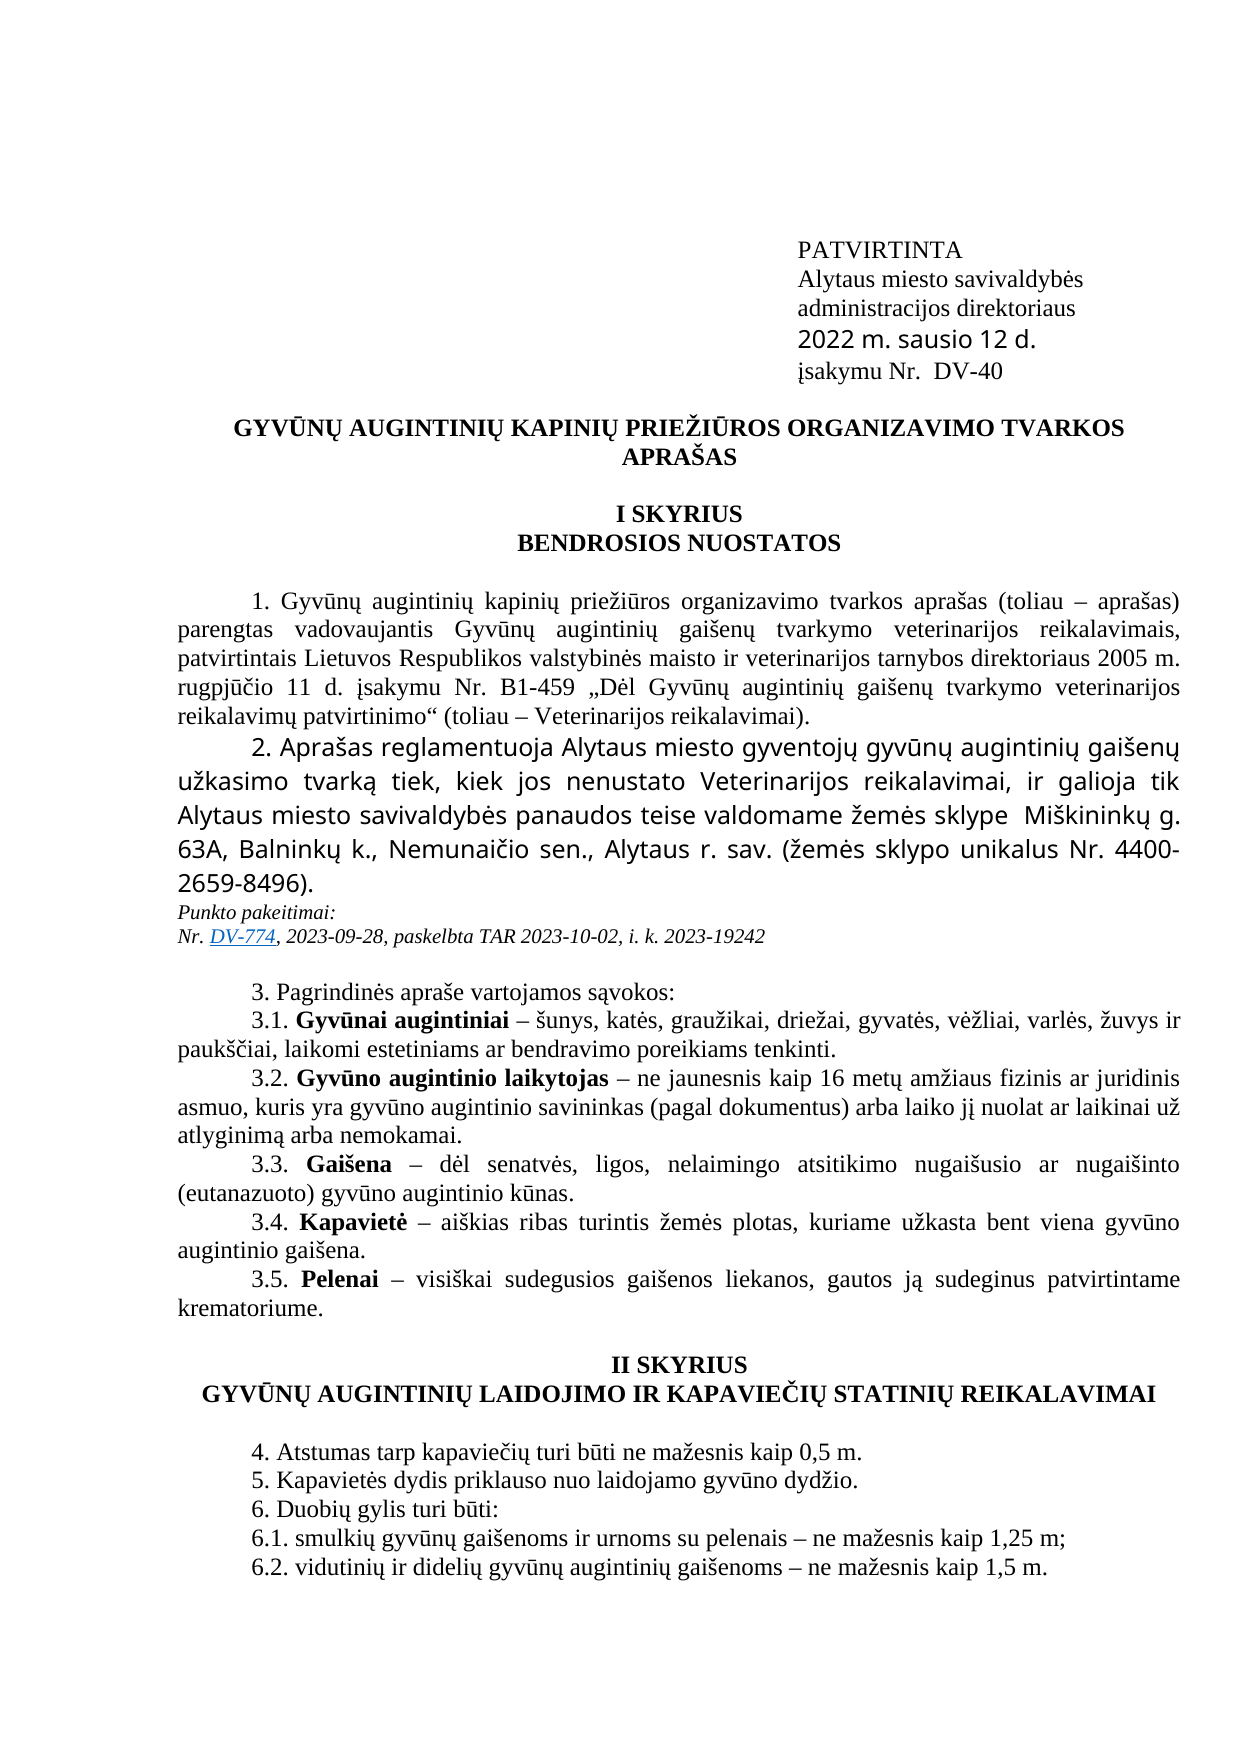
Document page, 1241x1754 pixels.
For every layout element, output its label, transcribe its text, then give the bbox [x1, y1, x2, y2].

text 3.5. Pelenai – visiškai sudegusios gaišenos liekanos, gautos ją sudeginus patvirtintame krematoriume. [177, 1264, 1181, 1322]
text 3.2. Gyvūno augintinio laikytojas – ne jaunesnis kaip 16 metų amžiaus fizinis ar juridinis asmuo, kuris yra gyvūno augintinio savininkas (pagal dokumentus) arba laiko jį nuolat ar laikinai už atlyginimą arba nemokamai. [177, 1063, 1181, 1149]
text 4. Atstumas tarp kapaviečių turi būti ne mažesnis kaip 0,5 m. [177, 1437, 1181, 1465]
text Nr. DV-774, 2023-09-28, paskelbta TAR 2023-10-02, i. k. 2023-19242 [177, 924, 1181, 948]
text 6.2. vidutinių ir didelių gyvūnų augintinių gaišenoms – ne mažesnis kaip 1,5 m. [177, 1552, 1181, 1580]
text I SKYRIUS [177, 499, 1181, 528]
text 3.4. Kapavietė – aiškias ribas turintis žemės plotas, kuriame užkasta bent viena gyvūno augintinio gaišena. [177, 1207, 1181, 1264]
text Alytaus miesto savivaldybės [177, 264, 1181, 293]
text 1. Gyvūnų augintinių kapinių priežiūros organizavimo tvarkos aprašas (toliau – aprašas) parengtas vadovaujantis Gyvūnų augintinių gaišenų tvarkymo veterinarijos reikalavimais, patvirtintais Lietuvos Respublikos valstybinės maisto ir veterinarijos tarnybos direktoriaus 2005 m. rugpjūčio 11 d. įsakymu Nr. B1-459 „Dėl Gyvūnų augintinių gaišenų tvarkymo veterinarijos reikalavimų patvirtinimo“ (toliau – Veterinarijos reikalavimai). [177, 586, 1181, 729]
text GYVŪNŲ AUGINTINIŲ KAPINIŲ PRIEŽIŪROS ORGANIZAVIMO TVARKOS APRAŠAS [177, 413, 1181, 471]
text BENDROSIOS NUOSTATOS [177, 528, 1181, 557]
text 2022 m. sausio 12 d. [177, 322, 1181, 356]
text administracijos direktoriaus [177, 293, 1181, 322]
text GYVŪNŲ AUGINTINIŲ LAIDOJIMO IR KAPAVIEČIŲ STATINIŲ REIKALAVIMAI [177, 1379, 1181, 1408]
text 3. Pagrindinės apraše vartojamos sąvokos: [177, 977, 1181, 1005]
text 6. Duobių gylis turi būti: [177, 1494, 1181, 1523]
text įsakymu Nr. DV-40 [177, 356, 1181, 384]
text 5. Kapavietės dydis priklauso nuo laidojamo gyvūno dydžio. [177, 1465, 1181, 1494]
text 3.3. Gaišena – dėl senatvės, ligos, nelaimingo atsitikimo nugaišusio ar nugaišinto (eutanazuoto) gyvūno augintinio kūnas. [177, 1149, 1181, 1207]
text PATVIRTINTA [177, 235, 1181, 264]
text Punkto pakeitimai: [177, 900, 1181, 924]
text II SKYRIUS [177, 1350, 1181, 1379]
text 6.1. smulkių gyvūnų gaišenoms ir urnoms su pelenais – ne mažesnis kaip 1,25 m; [177, 1523, 1181, 1552]
text 2. Aprašas reglamentuoja Alytaus miesto gyventojų gyvūnų augintinių gaišenų užkasimo tvarką tiek, kiek jos nenustato Veterinarijos reikalavimai, ir galioja tik Alytaus miesto savivaldybės panaudos teise valdomame žemės sklype Miškininkų g. 63A, Balninkų k., Nemunaičio sen., Alytaus r. sav. (žemės sklypo unikalus Nr. 4400-2659-8496). [177, 729, 1181, 900]
text 3.1. Gyvūnai augintiniai – šunys, katės, graužikai, driežai, gyvatės, vėžliai, varlės, žuvys ir paukščiai, laikomi estetiniams ar bendravimo poreikiams tenkinti. [177, 1005, 1181, 1063]
